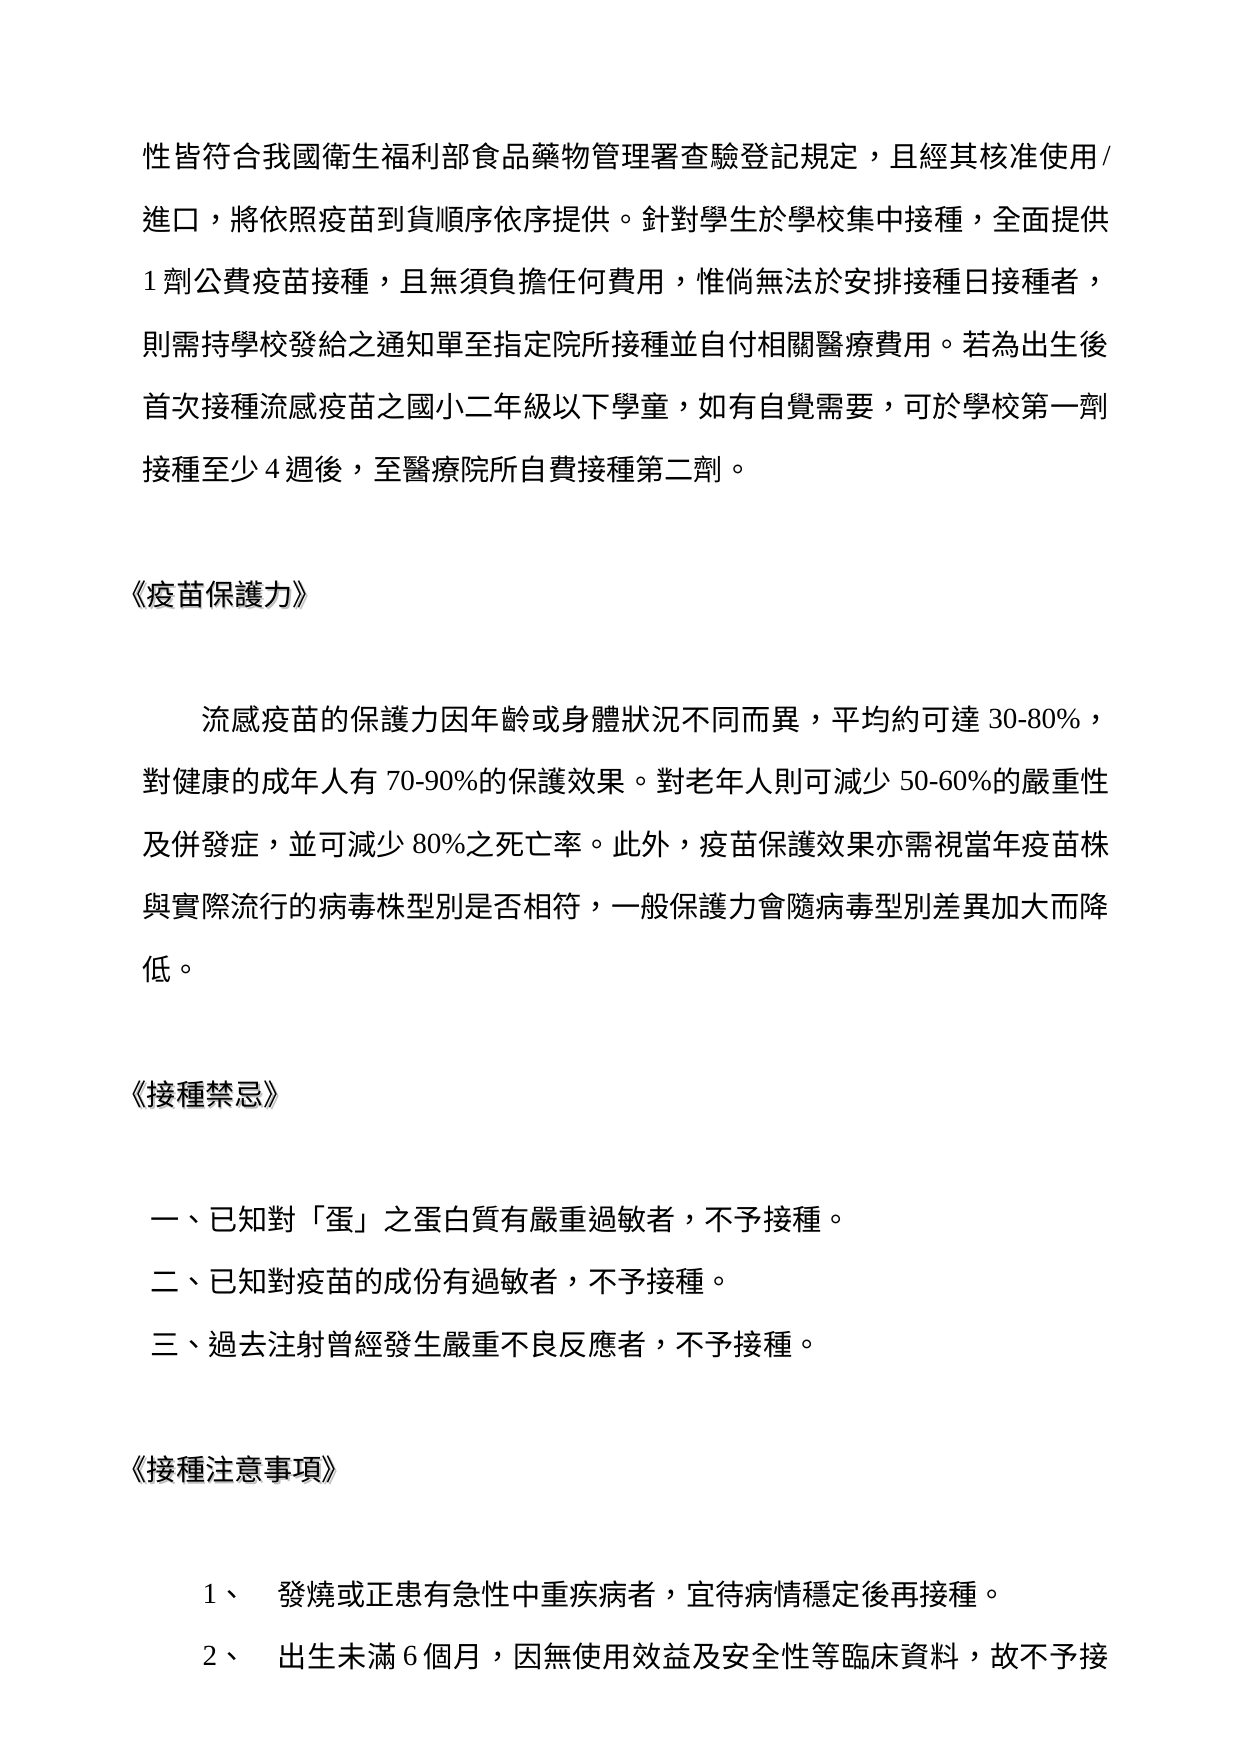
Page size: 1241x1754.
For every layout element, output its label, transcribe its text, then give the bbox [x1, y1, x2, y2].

list 發燒或正患有急性中重疾病者，宜待病情穩定後再接種。 [202, 1551, 1110, 1613]
text 二、已知對疫苗的成份有過敏者，不予接種。 [150, 1238, 1110, 1301]
text 一、已知對「蛋」之蛋白質有嚴重過敏者，不予接種。 [150, 1176, 1110, 1238]
text 《疫苗保護力》 [117, 551, 1110, 613]
list 出生未滿6個月，因無使用效益及安全性等臨床資料，故不予接種。 [202, 1613, 1110, 1676]
text 《接種禁忌》 [117, 1051, 1110, 1113]
text 流感疫苗的保護力因年齡或身體狀況不同而異，平均約可達30-80%，對健康的成年人有70-90%的保護效果。對老年人則可減少50-60%的嚴重性及併發症，並可減少80%之死亡率。此外，疫苗保護效果亦需視當年疫苗株與實際流行的病毒株型別是否相符，一般保護力會隨病毒型別差異加大而降低。 [142, 676, 1110, 988]
text 《接種注意事項》 [117, 1426, 1110, 1488]
text 三、過去注射曾經發生嚴重不良反應者，不予接種。 [150, 1301, 1110, 1363]
text 流感疫苗可以和其他疫苗同時接種在身體不同部位或間隔任何時間接種。本年度提供之疫苗分別由我國國光生物科技股份有限公司、法國Sanofi Pasteur及義大利Novartis等疫苗廠生產製造，3廠牌疫苗的疫苗效力與安全性皆符合我國衛生福利部食品藥物管理署查驗登記規定，且經其核准使用/進口，將依照疫苗到貨順序依序提供。針對學生於學校集中接種，全面提供1劑公費疫苗接種，且無須負擔任何費用，惟倘無法於安排接種日接種者，則需持學校發給之通知單至指定院所接種並自付相關醫療費用。若為出生後首次接種流感疫苗之國小二年級以下學童，如有自覺需要，可於學校第一劑接種至少4週後，至醫療院所自費接種第二劑。 [142, 113, 1110, 488]
